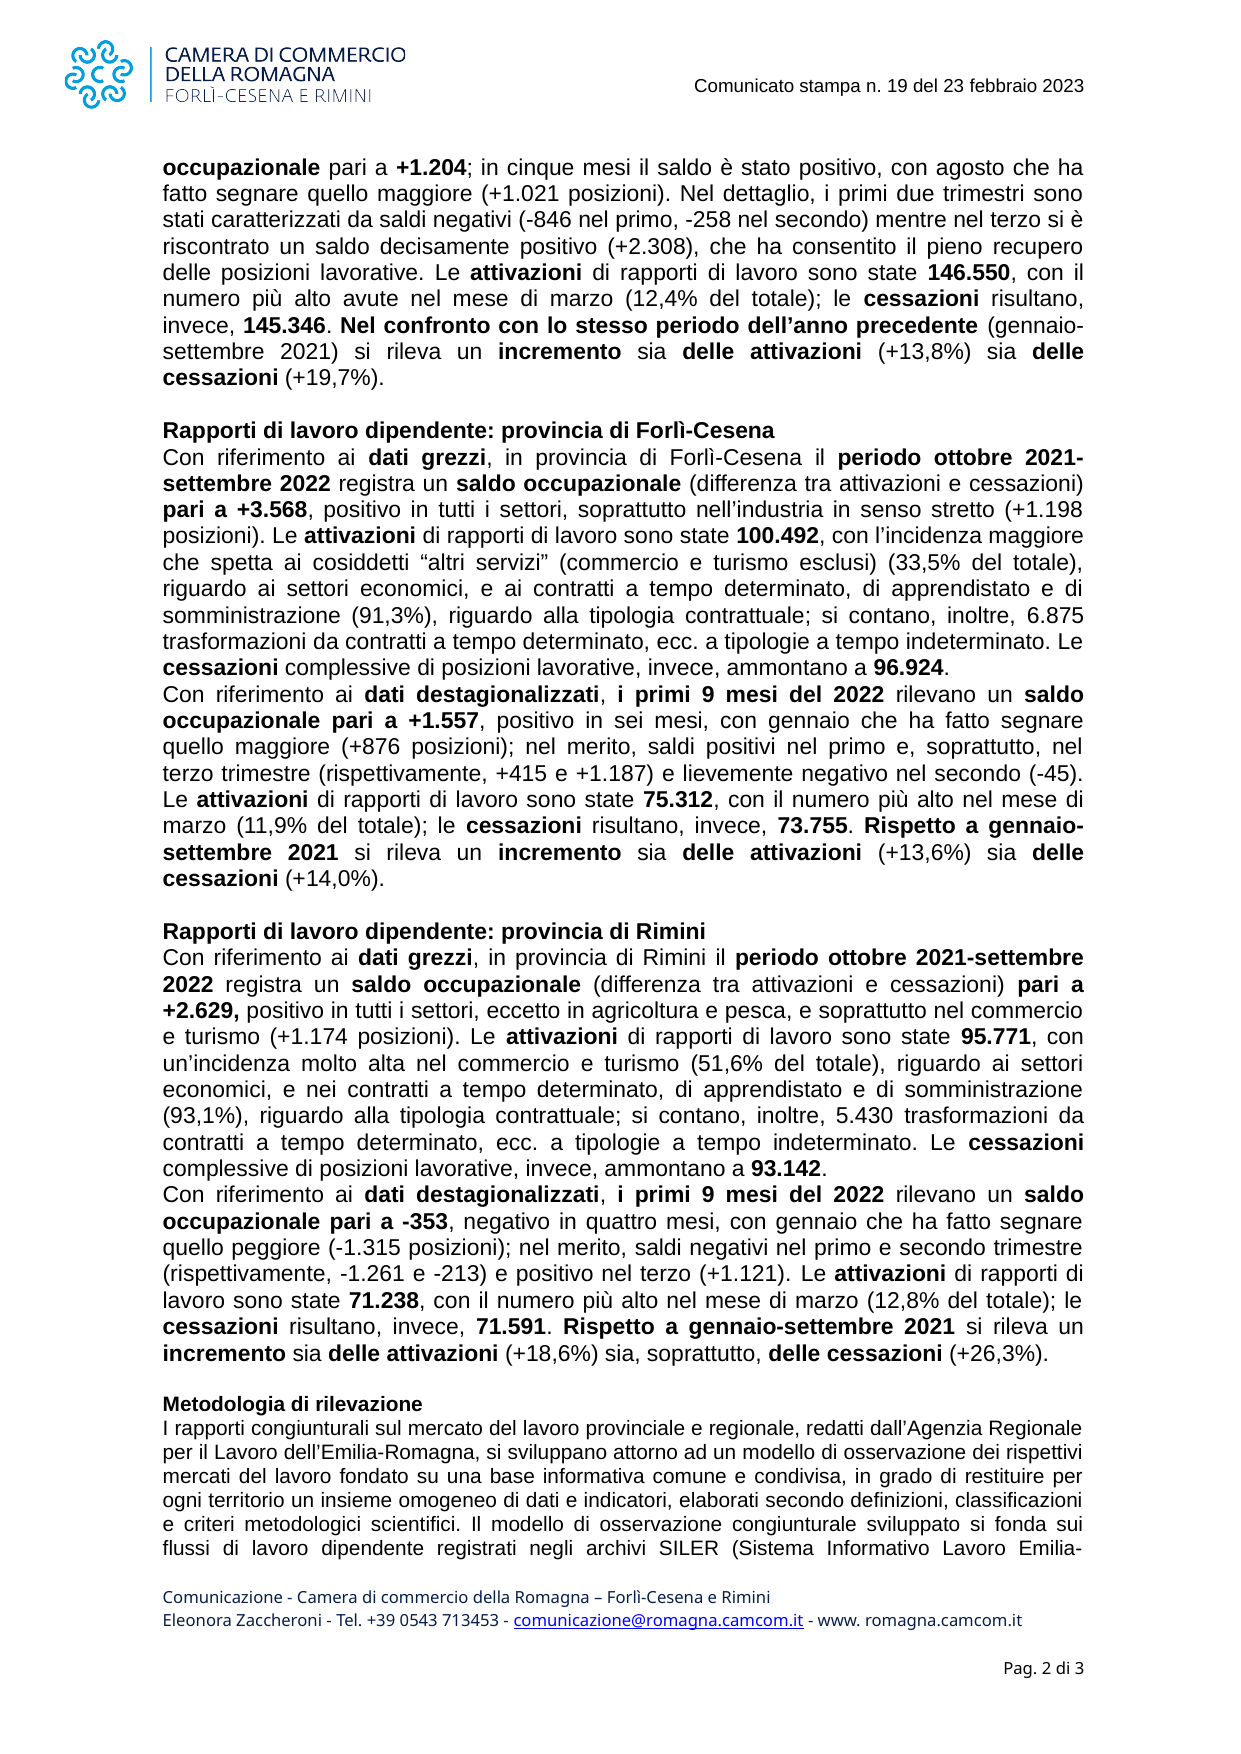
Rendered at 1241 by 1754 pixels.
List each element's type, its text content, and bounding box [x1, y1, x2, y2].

text Rapporti di lavoro dipendente: provincia di Forlì-Cesena [162, 417, 1084, 443]
text Con riferimento ai dati destagionalizzati, i primi 9 mesi del 2022 rilevano un saldo occupazionale pari a -353, negativo in quattro mesi, con gennaio che ha fatto segnare quello peggiore (-1.315 posizioni); nel merito, saldi negativi nel primo e secondo trimestre (rispettivamente, -1.261 e -213) e positivo nel terzo (+1.121). Le attivazioni di rapporti di lavoro sono state 71.238, con il numero più alto nel mese di marzo (12,8% del totale); le cessazioni risultano, invece, 71.591. Rispetto a gennaio-settembre 2021 si rileva un incremento sia delle attivazioni (+18,6%) sia, soprattutto, delle cessazioni (+26,3%). [162, 1181, 1084, 1366]
text I rapporti congiunturali sul mercato del lavoro provinciale e regionale, redatti dall’Agenzia Regionale per il Lavoro dell’Emilia-Romagna, si sviluppano attorno ad un modello di osservazione dei rispettivi mercati del lavoro fondato su una base informativa comune e condivisa, in grado di restituire per ogni territorio un insieme omogeneo di dati e indicatori, elaborati secondo definizioni, classificazioni e criteri metodologici scientifici. Il modello di osservazione congiunturale sviluppato si fonda sui flussi di lavoro dipendente registrati negli archivi SILER (Sistema Informativo Lavoro Emilia- [162, 1416, 1084, 1560]
text Con riferimento ai dati destagionalizzati, i primi 9 mesi del 2022 rilevano un saldo occupazionale pari a +1.557, positivo in sei mesi, con gennaio che ha fatto segnare quello maggiore (+876 posizioni); nel merito, saldi positivi nel primo e, soprattutto, nel terzo trimestre (rispettivamente, +415 e +1.187) e lievemente negativo nel secondo (-45). Le attivazioni di rapporti di lavoro sono state 75.312, con il numero più alto nel mese di marzo (11,9% del totale); le cessazioni risultano, invece, 73.755. Rispetto a gennaio-settembre 2021 si rileva un incremento sia delle attivazioni (+13,6%) sia delle cessazioni (+14,0%). [162, 681, 1084, 891]
text Con riferimento ai dati grezzi, in provincia di Rimini il periodo ottobre 2021-settembre 2022 registra un saldo occupazionale (differenza tra attivazioni e cessazioni) pari a +2.629, positivo in tutti i settori, eccetto in agricoltura e pesca, e soprattutto nel commercio e turismo (+1.174 posizioni). Le attivazioni di rapporti di lavoro sono state 95.771, con un’incidenza molto alta nel commercio e turismo (51,6% del totale), riguardo ai settori economici, e nei contratti a tempo determinato, di apprendistato e di somministrazione (93,1%), riguardo alla tipologia contrattuale; si contano, inoltre, 5.430 trasformazioni da contratti a tempo determinato, ecc. a tipologie a tempo indeterminato. Le cessazioni complessive di posizioni lavorative, invece, ammontano a 93.142. [162, 944, 1084, 1181]
picture [64, 40, 406, 109]
text Metodologia di rilevazione [162, 1392, 1084, 1416]
text Con riferimento ai dati grezzi, in provincia di Forlì-Cesena il periodo ottobre 2021-settembre 2022 registra un saldo occupazionale (differenza tra attivazioni e cessazioni) pari a +3.568, positivo in tutti i settori, soprattutto nell’industria in senso stretto (+1.198 posizioni). Le attivazioni di rapporti di lavoro sono state 100.492, con l’incidenza maggiore che spetta ai cosiddetti “altri servizi” (commercio e turismo esclusi) (33,5% del totale), riguardo ai settori economici, e ai contratti a tempo determinato, di apprendistato e di somministrazione (91,3%), riguardo alla tipologia contrattuale; si contano, inoltre, 6.875 trasformazioni da contratti a tempo determinato, ecc. a tipologie a tempo indeterminato. Le cessazioni complessive di posizioni lavorative, invece, ammontano a 96.924. [162, 443, 1084, 681]
text occupazionale pari a +1.204; in cinque mesi il saldo è stato positivo, con agosto che ha fatto segnare quello maggiore (+1.021 posizioni). Nel dettaglio, i primi due trimestri sono stati caratterizzati da saldi negativi (-846 nel primo, -258 nel secondo) mentre nel terzo si è riscontrato un saldo decisamente positivo (+2.308), che ha consentito il pieno recupero delle posizioni lavorative. Le attivazioni di rapporti di lavoro sono state 146.550, con il numero più alto avute nel mese di marzo (12,4% del totale); le cessazioni risultano, invece, 145.346. Nel confronto con lo stesso periodo dell’anno precedente (gennaio-settembre 2021) si rileva un incremento sia delle attivazioni (+13,8%) sia delle cessazioni (+19,7%). [162, 153, 1084, 391]
text Rapporti di lavoro dipendente: provincia di Rimini [162, 918, 1084, 944]
